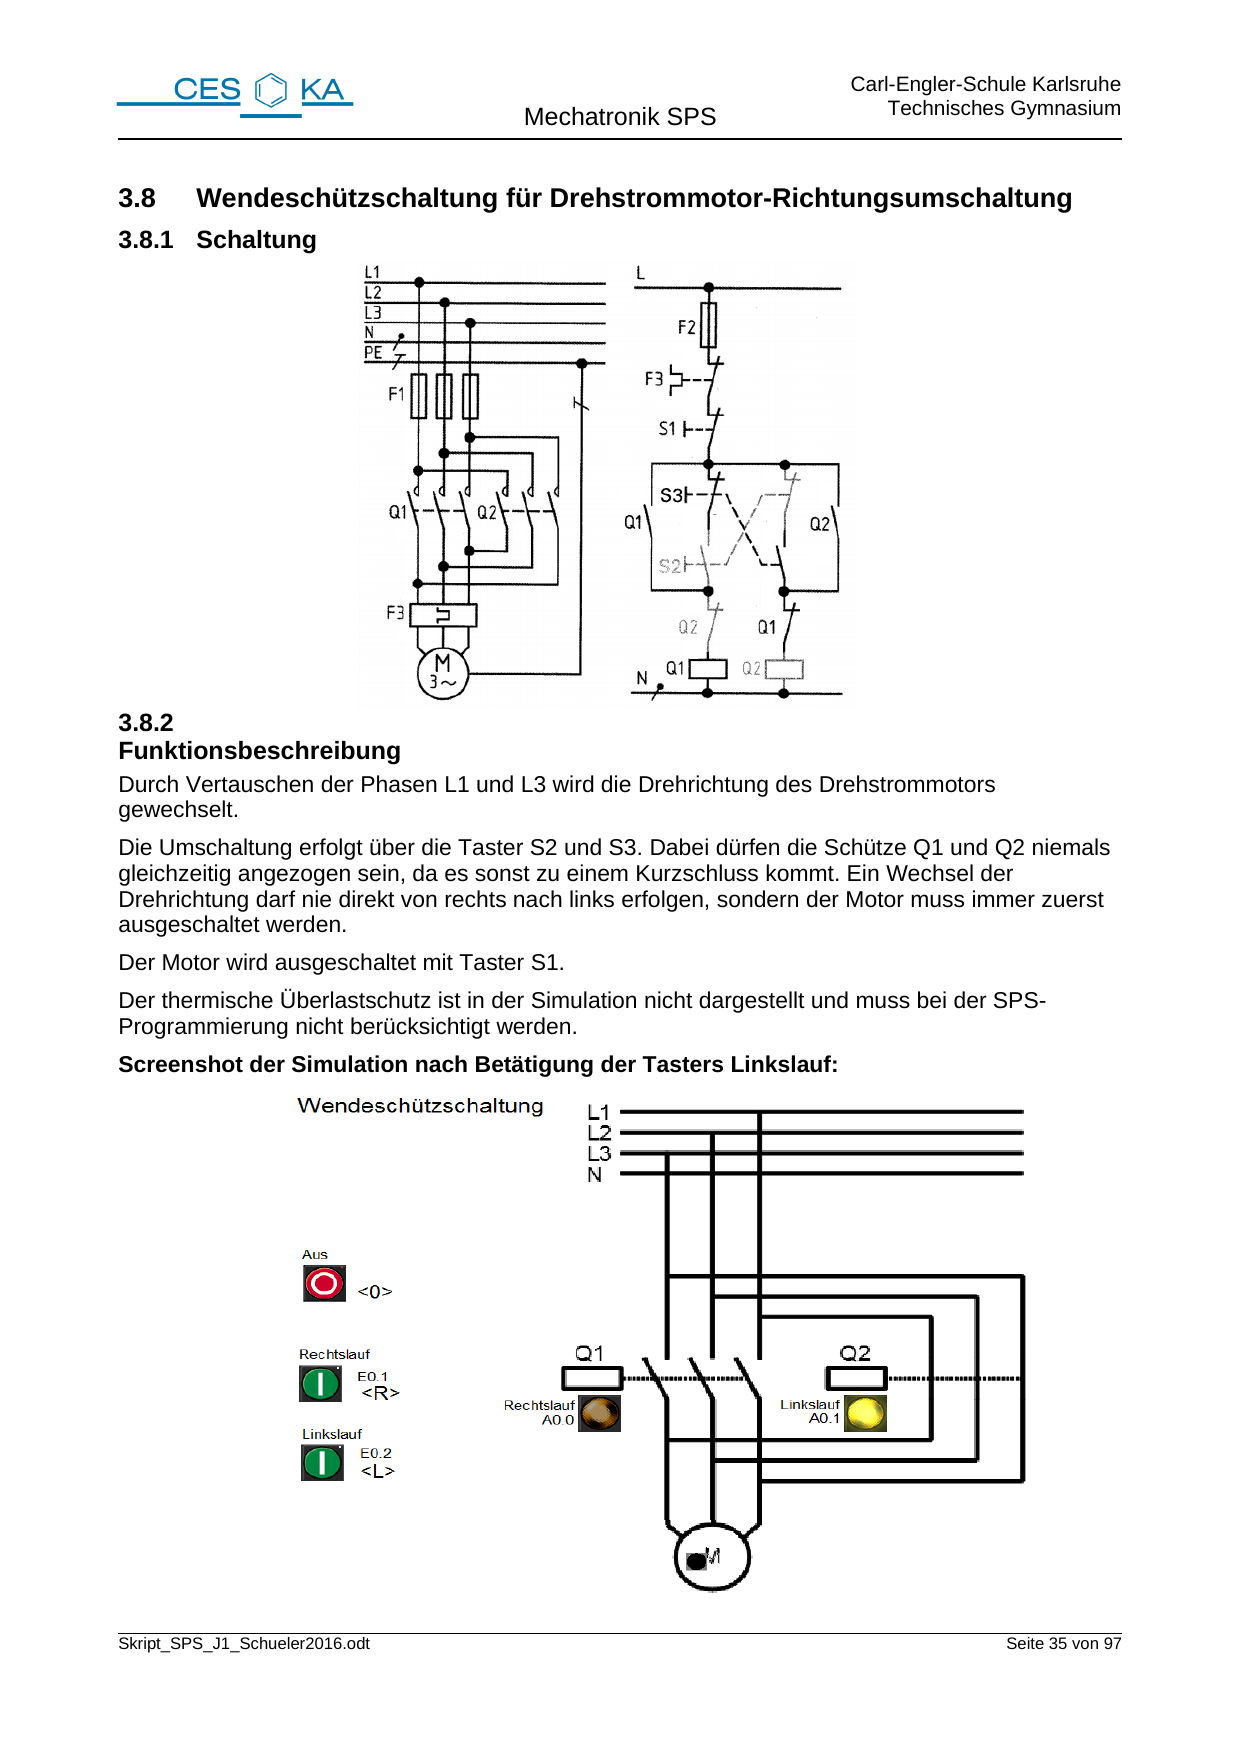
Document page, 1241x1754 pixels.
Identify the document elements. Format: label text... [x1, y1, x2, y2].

picture [292, 1093, 1034, 1594]
text Screenshot der Simulation nach Betätigung der Tasters Linkslauf: [118, 1052, 1122, 1078]
picture [356, 260, 884, 711]
subtitle Schaltung [118, 226, 1122, 254]
subtitle Wendeschützschaltung für Drehstrommotor-Richtungsumschaltung [118, 183, 1122, 213]
text Der Motor wird ausgeschaltet mit Taster S1. [118, 950, 1122, 976]
text Der thermische Überlastschutz ist in der Simulation nicht dargestellt und muss bei der SPS-Programmierung nicht berücksichtigt werden. [118, 988, 1122, 1039]
subtitle Funktionsbeschreibung [118, 709, 1122, 765]
text Durch Vertauschen der Phasen L1 und L3 wird die Drehrichtung des Drehstrommotors gewechselt. [118, 771, 1122, 823]
picture [116, 73, 354, 137]
text Die Umschaltung erfolgt über die Taster S2 und S3. Dabei dürfen die Schütze Q1 und Q2 niemals gleichzeitig angezogen sein, da es sonst zu einem Kurzschluss kommt. Ein Wechsel der Drehrichtung darf nie direkt von rechts nach links erfolgen, sondern der Motor muss immer zuerst ausgeschaltet werden. [118, 835, 1122, 938]
